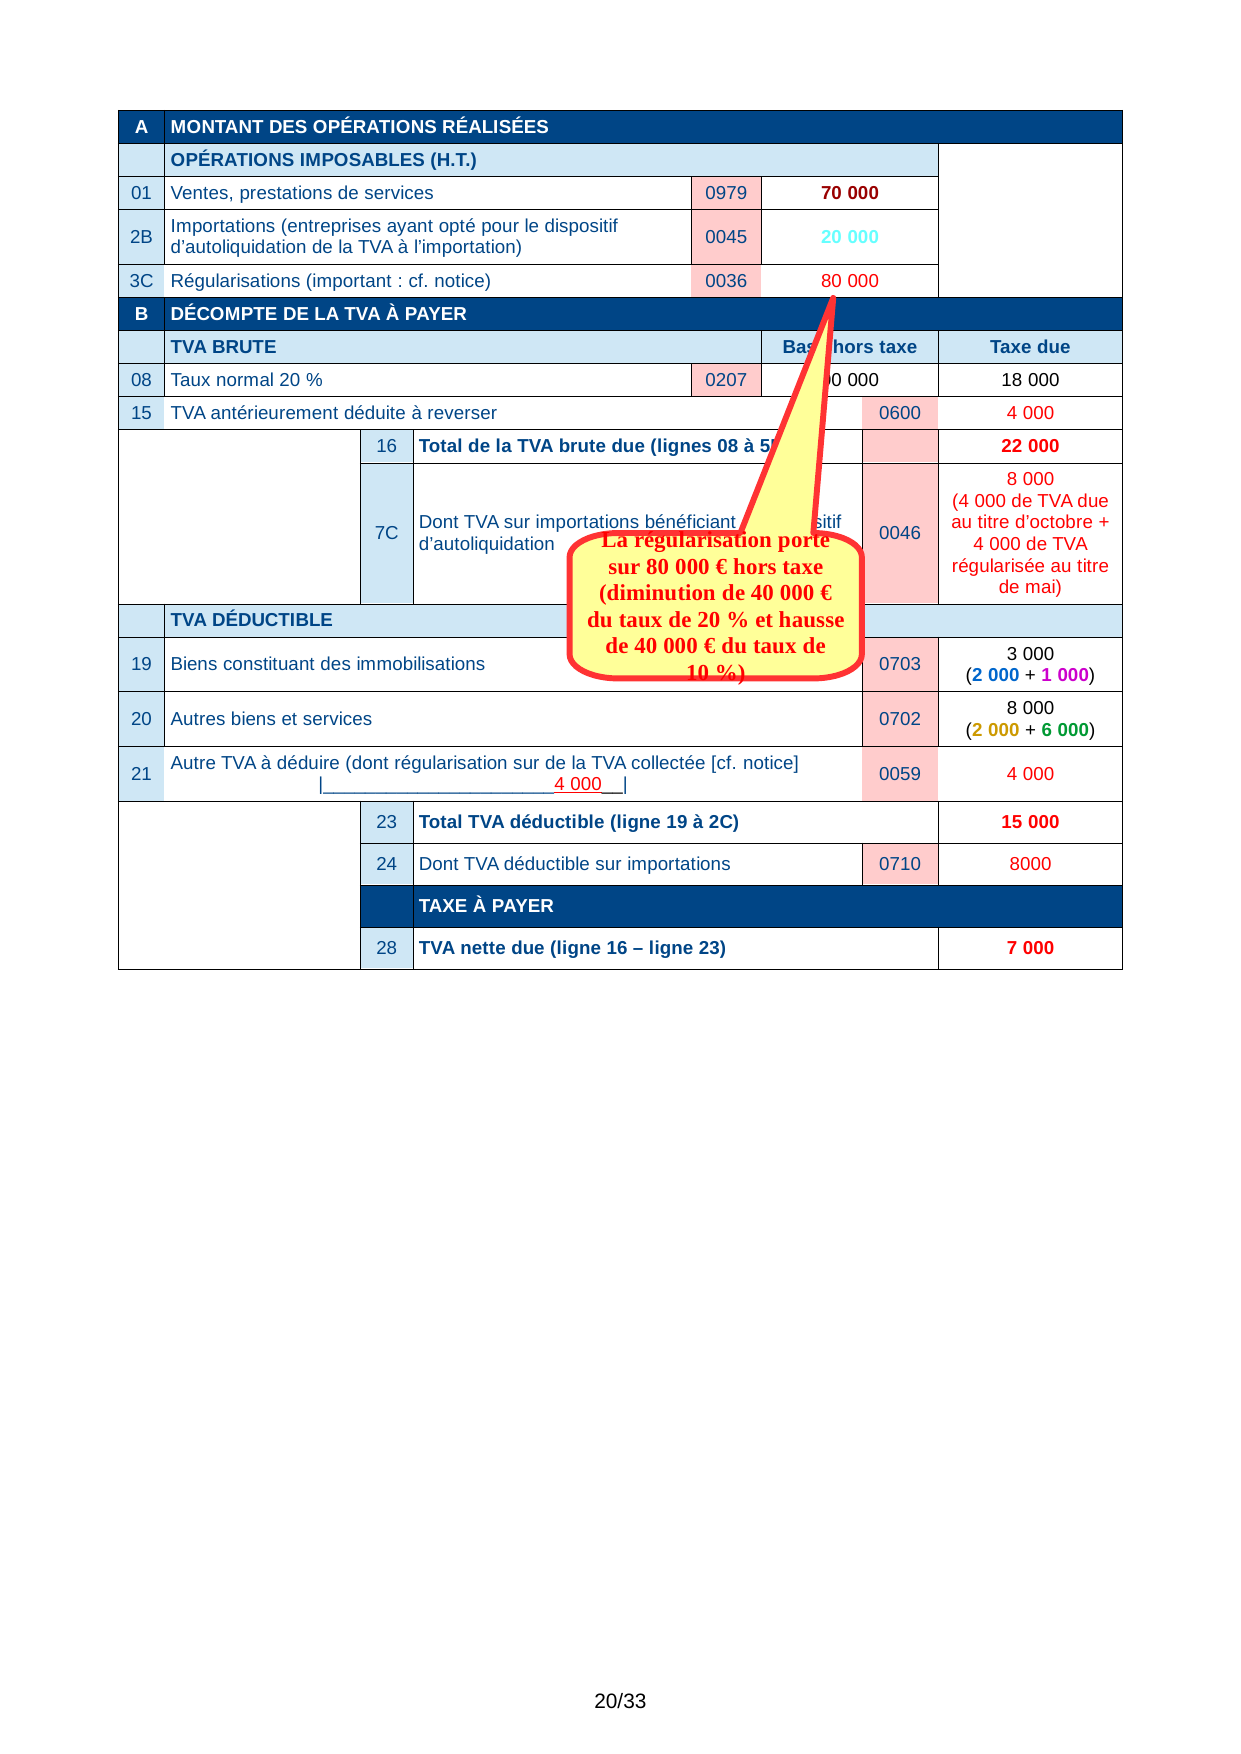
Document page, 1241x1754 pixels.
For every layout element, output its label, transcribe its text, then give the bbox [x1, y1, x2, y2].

table_cell 7C [361, 464, 413, 603]
table_cell Dont TVA sur importations bénéficiant du dispositif d’autoliquidation [817, 464, 862, 546]
table_cell 0703 [863, 638, 938, 691]
table_cell 4 000 [938, 747, 1122, 801]
table_cell 3 000 (2 000 + 1 000) [939, 638, 1122, 691]
table_cell 08 [119, 364, 164, 396]
table_cell 0059 [862, 747, 938, 801]
table_cell OPÉRATIONS IMPOSABLES (H.T.) [165, 144, 938, 176]
table_cell Dont TVA déductible sur importations [414, 844, 862, 884]
table_cell [119, 331, 164, 363]
table_cell 0979 [692, 177, 761, 209]
table_cell TVA DÉDUCTIBLE [165, 605, 566, 637]
table_cell 70 000 [762, 177, 938, 209]
table_cell 8000 [939, 844, 1122, 884]
table_cell [834, 298, 1122, 330]
table_cell TVA nette due (ligne 16 – ligne 23) [414, 928, 938, 968]
table_cell Biens constituant des immobilisations [165, 638, 862, 691]
table_cell 15 000 [939, 802, 1122, 843]
table_cell Total de la TVA brute due (lignes 08 à 5B) [414, 430, 777, 462]
table_cell TAXE À PAYER [414, 886, 1122, 927]
table_cell 80 000 [761, 265, 938, 297]
table_cell 4 000 [938, 397, 1122, 429]
table_cell 20 [119, 692, 164, 746]
table_cell 24 [361, 844, 413, 884]
table_cell 15 [119, 397, 164, 429]
table_cell B [119, 298, 164, 330]
table_cell 0036 [691, 265, 761, 297]
table_cell 90 000 [828, 364, 938, 396]
table_cell 01 [119, 177, 164, 209]
table_cell [865, 605, 1122, 637]
table_cell 3C [119, 265, 164, 297]
table_header A [119, 111, 164, 143]
table_cell Autre TVA à déduire (dont régularisation sur de la TVA collectée [cf. notice] |______________________4 000__| [165, 747, 862, 801]
table_cell [119, 430, 360, 603]
table_cell 18 000 [939, 364, 1122, 396]
table_cell Importations (entreprises ayant opté pour le dispositif d’autoliquidation de la TVA à l’importation) [165, 210, 691, 264]
table_cell [826, 397, 862, 429]
table_cell Taux normal 20 % [165, 364, 691, 396]
table_cell Ventes, prestations de services [165, 177, 691, 209]
table_cell TVA BRUTE [165, 331, 761, 363]
table_cell 7 000 [939, 928, 1122, 968]
table_cell Base hors taxe [831, 331, 938, 363]
table_cell [863, 430, 938, 462]
table_cell 90 000 [762, 364, 803, 396]
table_cell 19 [119, 638, 164, 691]
table_cell 16 [361, 430, 413, 462]
table_cell 0710 [863, 844, 938, 884]
table_cell Autres biens et services [165, 692, 862, 746]
table_cell 0045 [692, 210, 761, 264]
table_cell Taxe due [939, 331, 1122, 363]
table_cell Base hors taxe [762, 331, 816, 363]
table_cell 21 [119, 747, 164, 801]
table_cell 22 000 [939, 430, 1122, 462]
table_cell 20 000 [762, 210, 938, 264]
table_cell 0046 [863, 464, 938, 603]
table_cell 0702 [863, 692, 938, 746]
table_cell [939, 144, 1122, 297]
table_cell Régularisations (important : cf. notice) [165, 265, 691, 297]
table_cell DÉCOMPTE DE LA TVA À PAYER [165, 298, 829, 330]
table_cell Total TVA déductible (ligne 19 à 2C) [414, 802, 938, 843]
table_cell [361, 886, 413, 927]
table_cell [119, 144, 164, 176]
table_cell 8 000 (4 000 de TVA due au titre d’octobre + 4 000 de TVA régularisée au titre de mai) [939, 464, 1122, 603]
table_cell 28 [361, 928, 413, 968]
table_cell 8 000 (2 000 + 6 000) [939, 692, 1122, 746]
table_cell 23 [361, 802, 413, 843]
table_cell TVA antérieurement déduite à reverser [165, 397, 790, 429]
table_cell 0600 [862, 397, 938, 429]
table_cell 2B [119, 210, 164, 264]
table_cell [119, 605, 164, 637]
table_header MONTANT DES OPÉRATIONS RÉALISÉES [165, 111, 1122, 143]
table_cell 0207 [692, 364, 761, 396]
table_cell [119, 802, 360, 968]
table_cell Total de la TVA brute due (lignes 08 à 5B) [823, 430, 862, 462]
table_cell Dont TVA sur importations bénéficiant du dispositif d’autoliquidation [414, 464, 764, 603]
